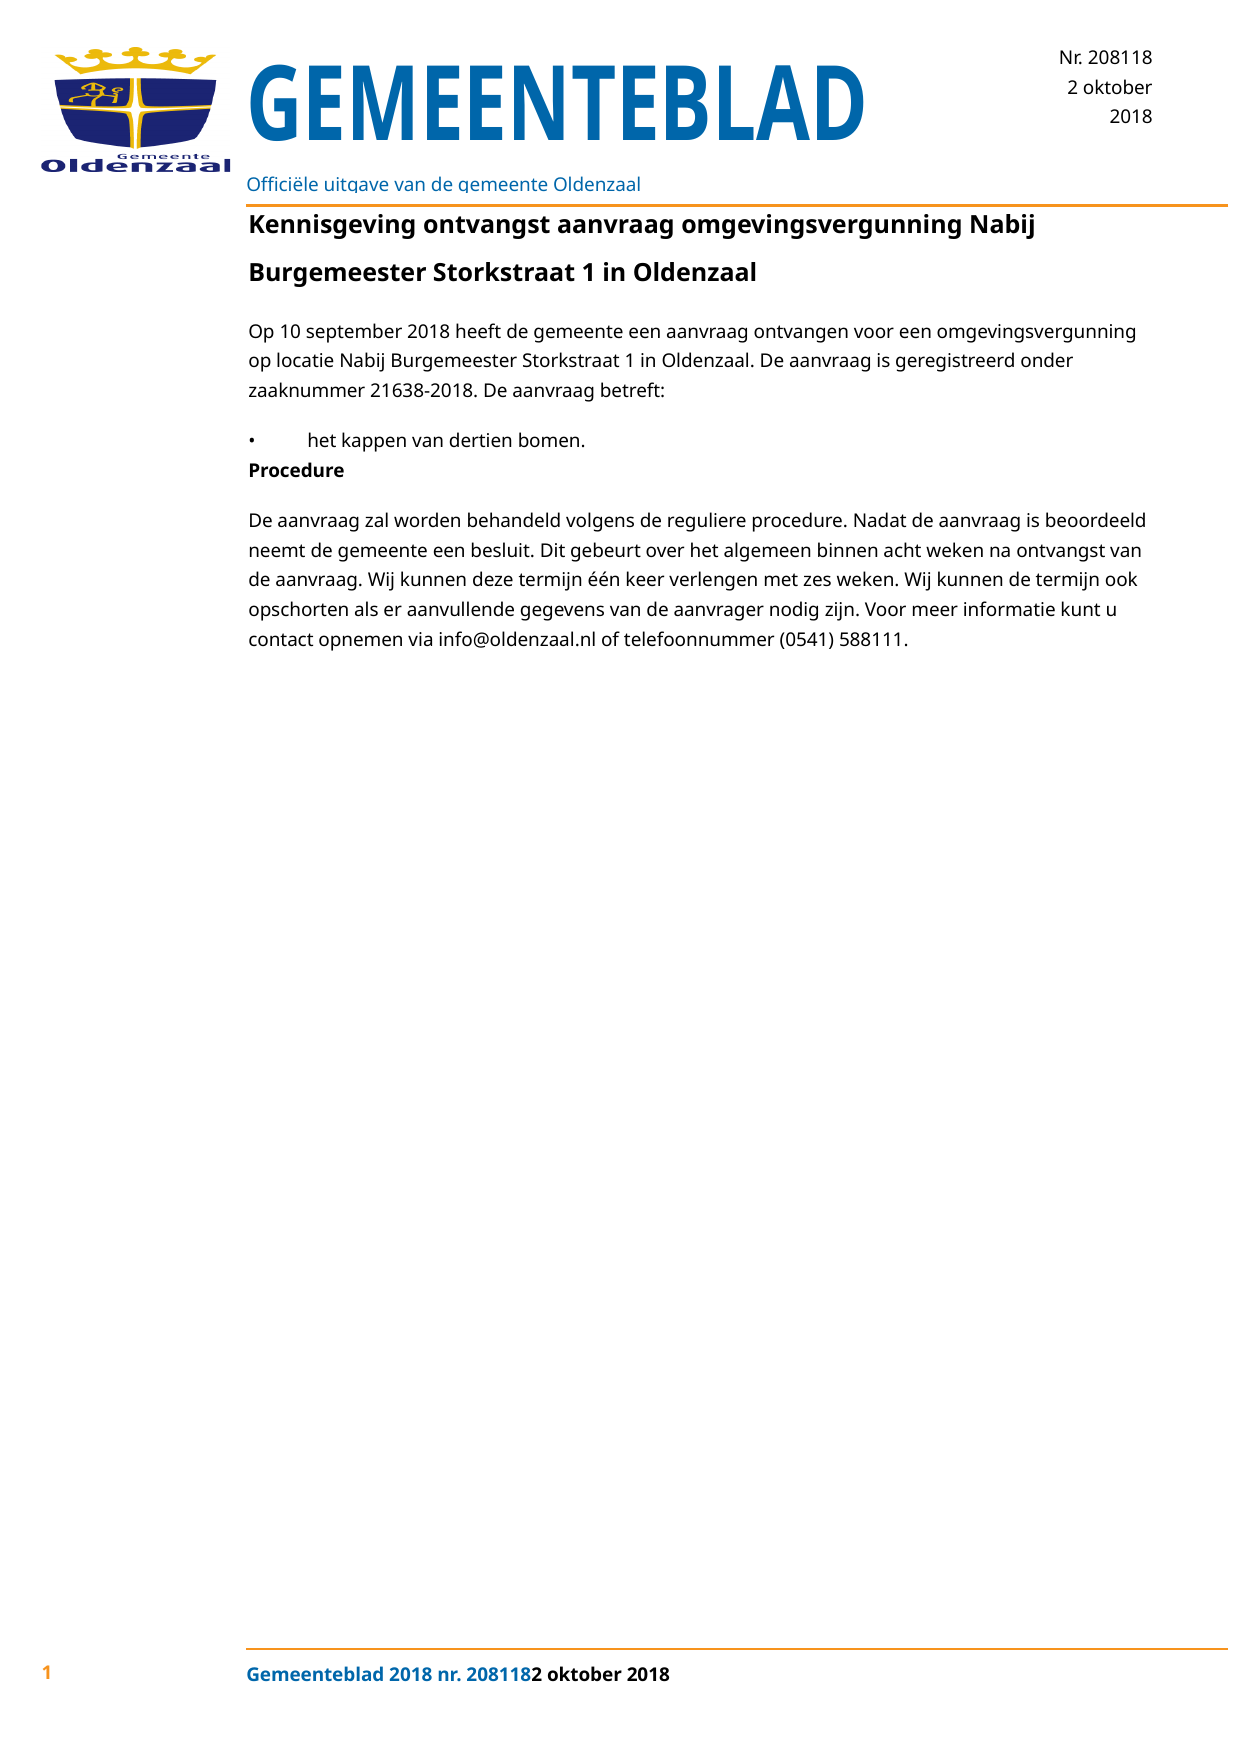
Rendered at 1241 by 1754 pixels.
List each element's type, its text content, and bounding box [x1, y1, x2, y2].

text Op 10 september 2018 heeft de gemeente een aanvraag ontvangen voor een omgevingsvergunning op locatie Nabij Burgemeester Storkstraat 1 in Oldenzaal. De aanvraag is geregistreerd onder zaaknummer 21638-2018. De aanvraag betreft: [248, 318, 1152, 403]
text De aanvraag zal worden behandeld volgens de reguliere procedure. Nadat de aanvraag is beoordeeld neemt de gemeente een besluit. Dit gebeurt over het algemeen binnen acht weken na ontvangst van de aanvraag. Wij kunnen deze termijn één keer verlengen met zes weken. Wij kunnen de termijn ook opschorten als er aanvullende gegevens van de aanvrager nodig zijn. Voor meer informatie kunt u contact opnemen via info@oldenzaal.nl of telefoonnummer (0541) 588111. [248, 507, 1152, 652]
list het kappen van dertien bomen. [248, 427, 1152, 453]
text Procedure [248, 457, 1152, 483]
picture [41, 47, 231, 172]
text Kennisgeving ontvangst aanvraag omgevingsvergunning Nabij Burgemeester Storkstraat 1 in Oldenzaal [248, 207, 1152, 288]
